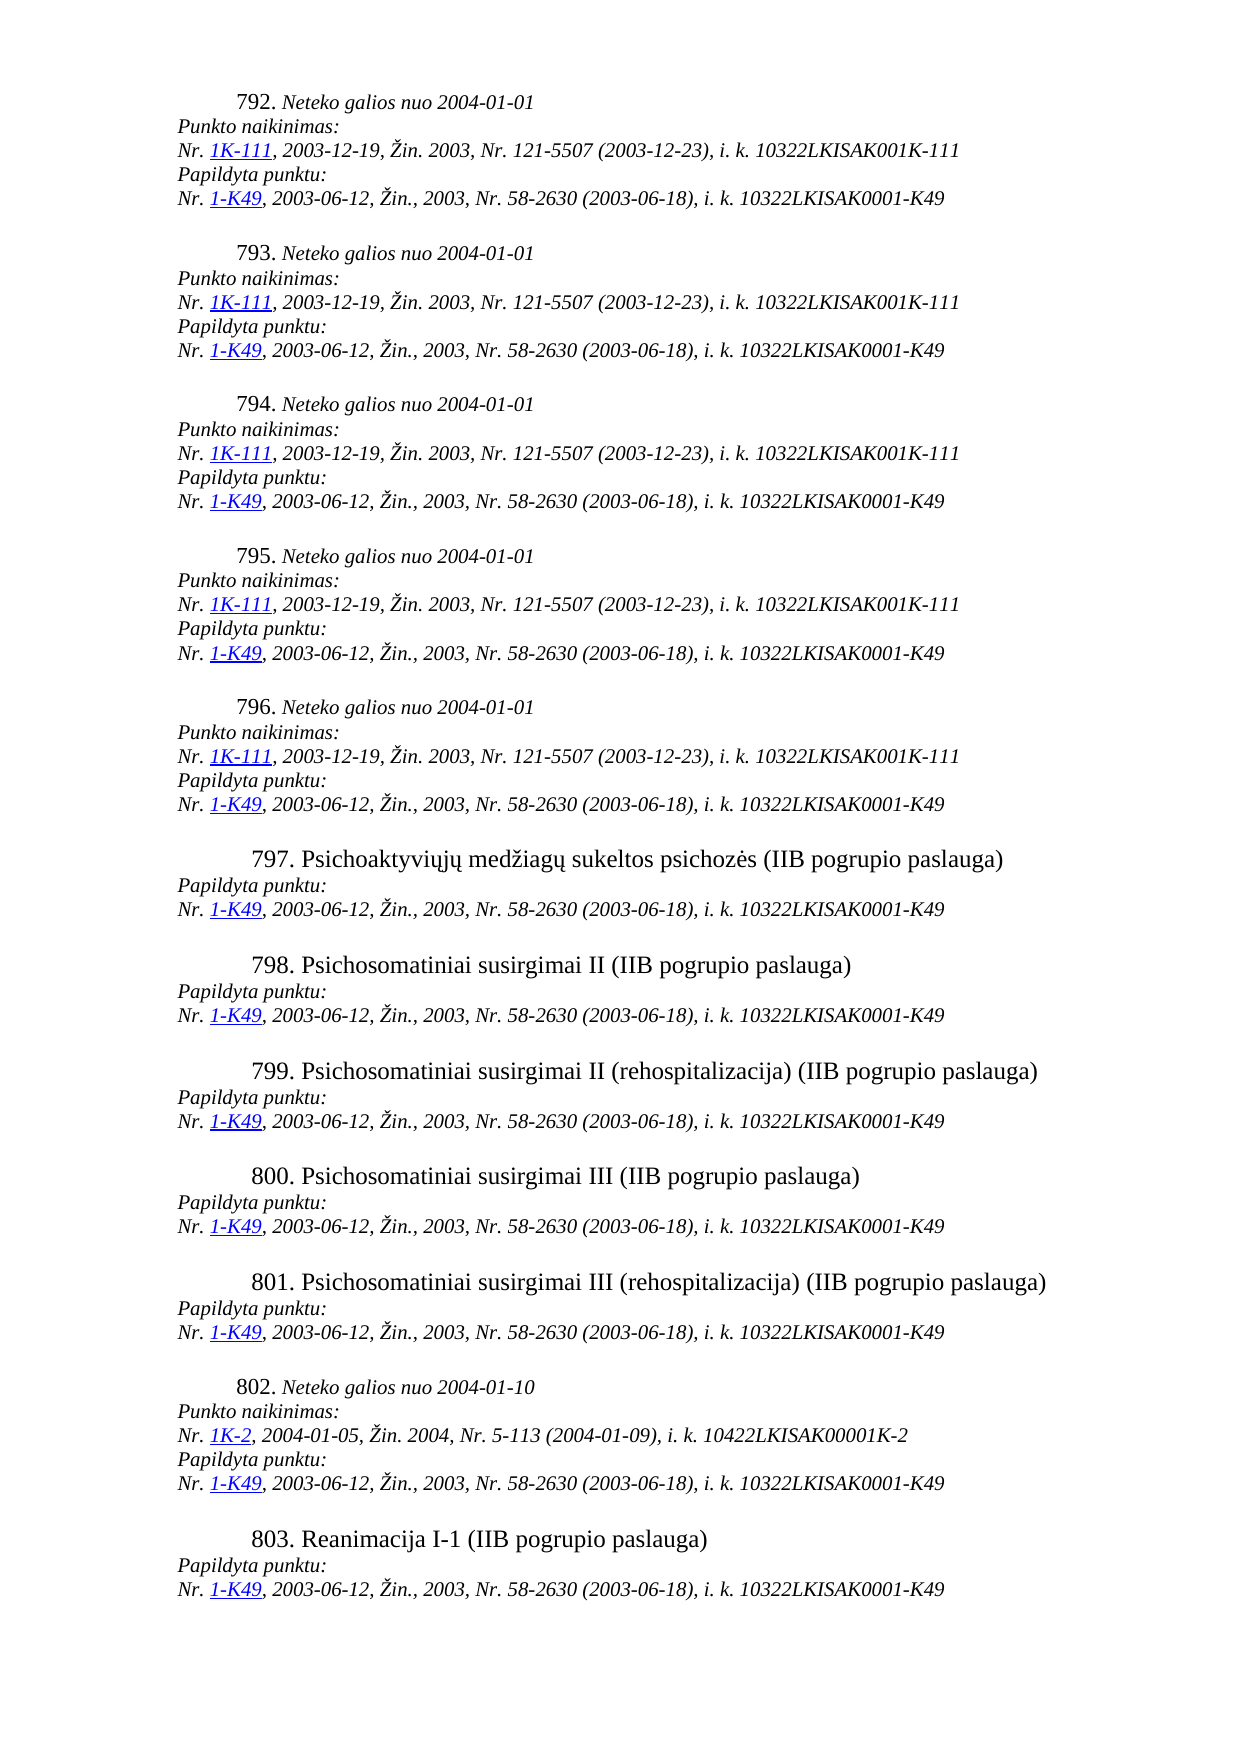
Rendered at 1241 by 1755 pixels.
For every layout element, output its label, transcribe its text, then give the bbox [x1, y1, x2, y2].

text Papildyta punktu: [177, 1084, 1181, 1109]
text Punkto naikinimas: [177, 1399, 1181, 1423]
text Papildyta punktu: [177, 616, 1181, 640]
text Nr. 1-K49, 2003-06-12, Žin., 2003, Nr. 58-2630 (2003-06-18), i. k. 10322LKISAK0001-K49 [177, 489, 1181, 513]
text Papildyta punktu: [177, 979, 1181, 1003]
text Nr. 1-K49, 2003-06-12, Žin., 2003, Nr. 58-2630 (2003-06-18), i. k. 10322LKISAK0001-K49 [177, 1577, 1181, 1601]
text Papildyta punktu: [177, 1553, 1181, 1577]
text Papildyta punktu: [177, 1447, 1181, 1471]
text 797. Psichoaktyviųjų medžiagų sukeltos psichozės (IIB pogrupio paslauga) [177, 844, 1181, 873]
text Papildyta punktu: [177, 1190, 1181, 1214]
text Nr. 1K-111, 2003-12-19, Žin. 2003, Nr. 121-5507 (2003-12-23), i. k. 10322LKISAK001K-111 [177, 289, 1181, 314]
text Punkto naikinimas: [177, 114, 1181, 138]
text 801. Psichosomatiniai susirgimai III (rehospitalizacija) (IIB pogrupio paslauga) [177, 1267, 1181, 1296]
text 793. Neteko galios nuo 2004-01-01 [177, 239, 1181, 266]
text Nr. 1K-111, 2003-12-19, Žin. 2003, Nr. 121-5507 (2003-12-23), i. k. 10322LKISAK001K-111 [177, 441, 1181, 465]
text Nr. 1K-2, 2004-01-05, Žin. 2004, Nr. 5-113 (2004-01-09), i. k. 10422LKISAK00001K-2 [177, 1423, 1181, 1447]
text Papildyta punktu: [177, 162, 1181, 186]
text Punkto naikinimas: [177, 266, 1181, 289]
text Nr. 1-K49, 2003-06-12, Žin., 2003, Nr. 58-2630 (2003-06-18), i. k. 10322LKISAK0001-K49 [177, 338, 1181, 362]
text Nr. 1-K49, 2003-06-12, Žin., 2003, Nr. 58-2630 (2003-06-18), i. k. 10322LKISAK0001-K49 [177, 186, 1181, 210]
text Papildyta punktu: [177, 768, 1181, 792]
text Nr. 1K-111, 2003-12-19, Žin. 2003, Nr. 121-5507 (2003-12-23), i. k. 10322LKISAK001K-111 [177, 744, 1181, 768]
text Nr. 1-K49, 2003-06-12, Žin., 2003, Nr. 58-2630 (2003-06-18), i. k. 10322LKISAK0001-K49 [177, 640, 1181, 664]
text Papildyta punktu: [177, 314, 1181, 338]
text Nr. 1K-111, 2003-12-19, Žin. 2003, Nr. 121-5507 (2003-12-23), i. k. 10322LKISAK001K-111 [177, 592, 1181, 616]
text Papildyta punktu: [177, 873, 1181, 897]
text Punkto naikinimas: [177, 719, 1181, 744]
text Nr. 1-K49, 2003-06-12, Žin., 2003, Nr. 58-2630 (2003-06-18), i. k. 10322LKISAK0001-K49 [177, 1214, 1181, 1238]
text Nr. 1-K49, 2003-06-12, Žin., 2003, Nr. 58-2630 (2003-06-18), i. k. 10322LKISAK0001-K49 [177, 1320, 1181, 1344]
text Nr. 1-K49, 2003-06-12, Žin., 2003, Nr. 58-2630 (2003-06-18), i. k. 10322LKISAK0001-K49 [177, 1471, 1181, 1495]
text 802. Neteko galios nuo 2004-01-10 [177, 1373, 1181, 1399]
text Nr. 1-K49, 2003-06-12, Žin., 2003, Nr. 58-2630 (2003-06-18), i. k. 10322LKISAK0001-K49 [177, 897, 1181, 921]
text 798. Psichosomatiniai susirgimai II (IIB pogrupio paslauga) [177, 950, 1181, 979]
text Punkto naikinimas: [177, 417, 1181, 441]
text 794. Neteko galios nuo 2004-01-01 [177, 391, 1181, 417]
text 800. Psichosomatiniai susirgimai III (IIB pogrupio paslauga) [177, 1161, 1181, 1190]
text 799. Psichosomatiniai susirgimai II (rehospitalizacija) (IIB pogrupio paslauga) [177, 1056, 1181, 1084]
text 803. Reanimacija I-1 (IIB pogrupio paslauga) [177, 1524, 1181, 1553]
text 796. Neteko galios nuo 2004-01-01 [177, 693, 1181, 719]
text 792. Neteko galios nuo 2004-01-01 [177, 88, 1181, 114]
text Papildyta punktu: [177, 1296, 1181, 1320]
text Punkto naikinimas: [177, 568, 1181, 592]
text Nr. 1-K49, 2003-06-12, Žin., 2003, Nr. 58-2630 (2003-06-18), i. k. 10322LKISAK0001-K49 [177, 1109, 1181, 1133]
text Papildyta punktu: [177, 465, 1181, 489]
text Nr. 1-K49, 2003-06-12, Žin., 2003, Nr. 58-2630 (2003-06-18), i. k. 10322LKISAK0001-K49 [177, 1003, 1181, 1027]
text Nr. 1-K49, 2003-06-12, Žin., 2003, Nr. 58-2630 (2003-06-18), i. k. 10322LKISAK0001-K49 [177, 792, 1181, 816]
text Nr. 1K-111, 2003-12-19, Žin. 2003, Nr. 121-5507 (2003-12-23), i. k. 10322LKISAK001K-111 [177, 138, 1181, 162]
text 795. Neteko galios nuo 2004-01-01 [177, 542, 1181, 568]
